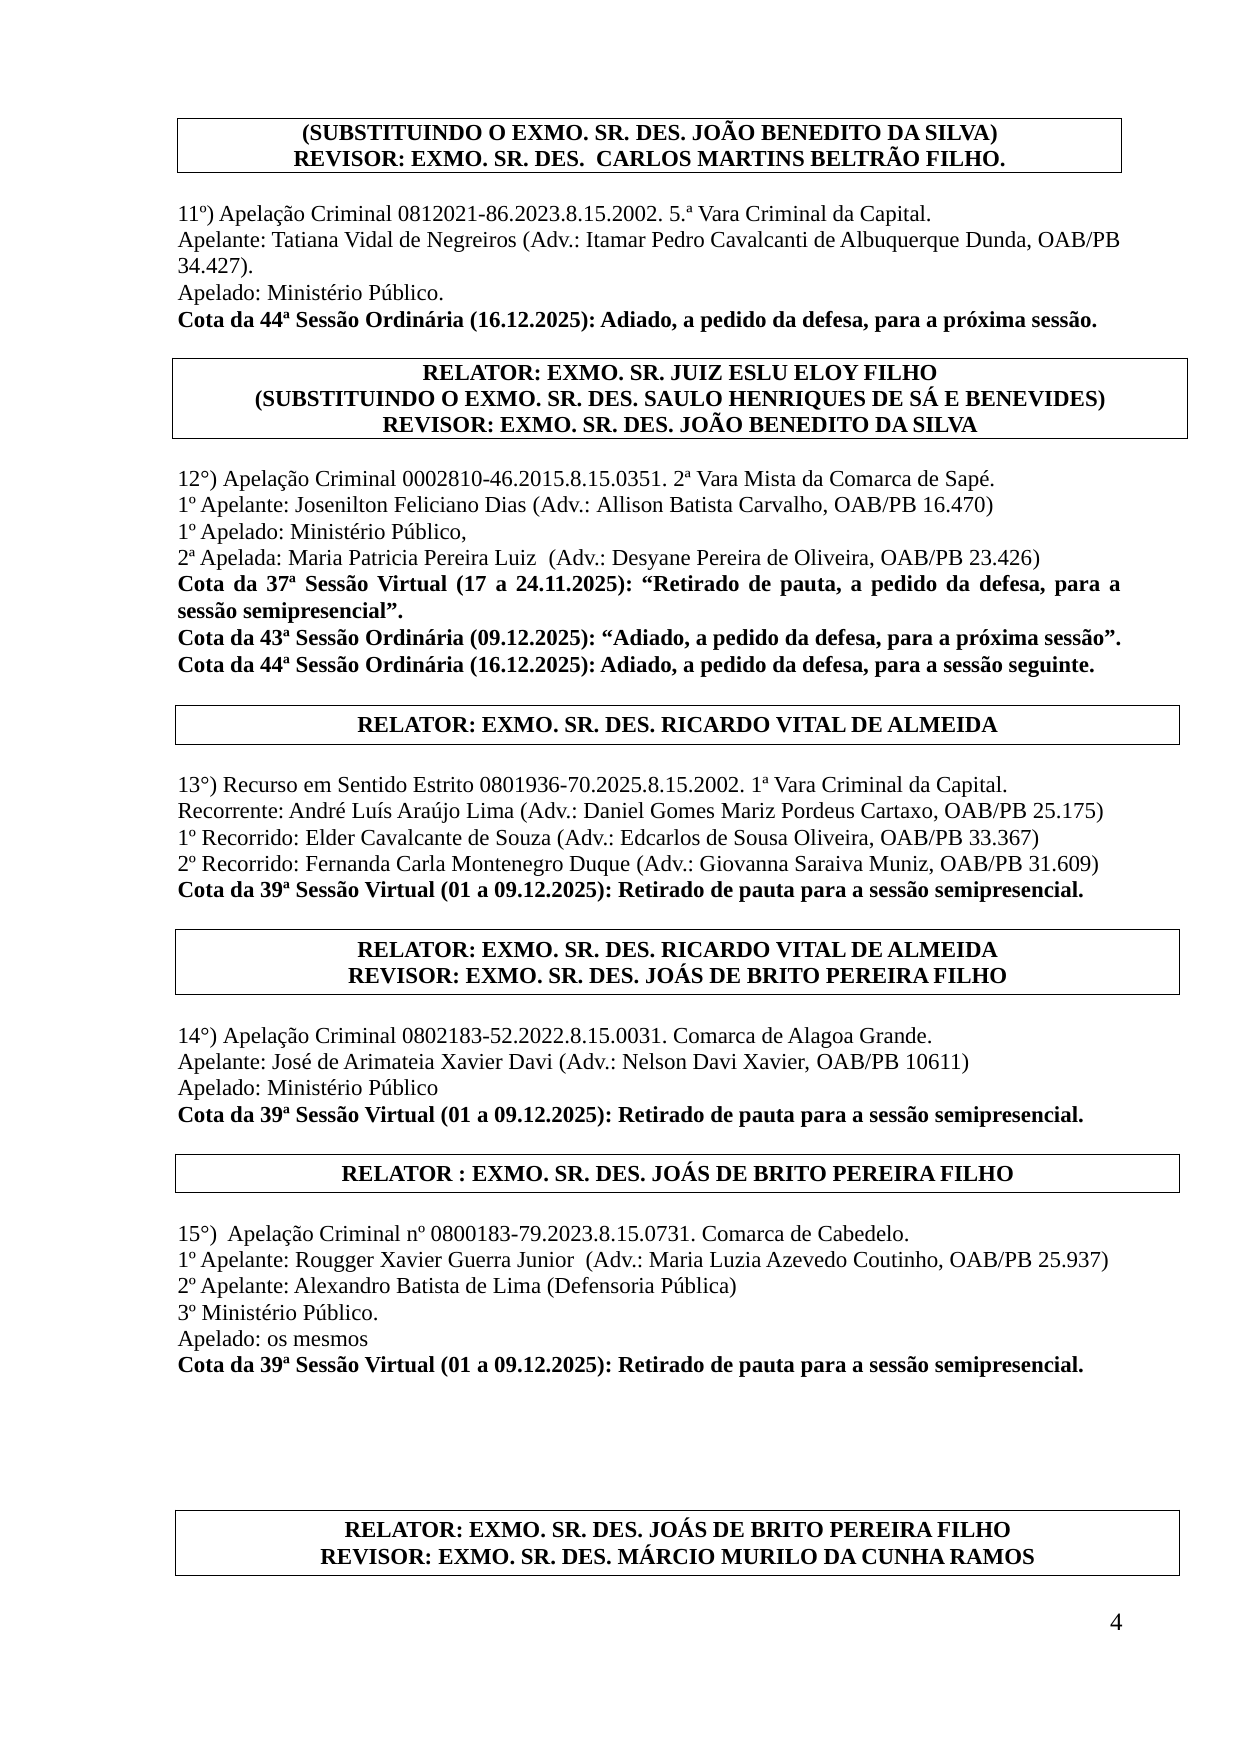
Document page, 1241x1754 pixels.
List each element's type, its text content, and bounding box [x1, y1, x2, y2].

table_header RELATOR : EXMO. SR. DES. JOÁS DE BRITO PEREIRA FILHO [176, 1155, 1179, 1192]
table_header RELATOR: EXMO. SR. DES. RICARDO VITAL DE ALMEIDA REVISOR: EXMO. SR. DES. JOÁS DE BRITO PEREIRA FILHO [176, 930, 1179, 994]
text Cota da 39ª Sessão Virtual (01 a 09.12.2025): Retirado de pauta para a sessão semipresencial. [177, 1351, 1122, 1378]
text Cota da 39ª Sessão Virtual (01 a 09.12.2025): Retirado de pauta para a sessão semipresencial. [177, 876, 1122, 903]
text 1º Apelado: Ministério Público, [177, 518, 1122, 544]
text 1º Apelante: Rougger Xavier Guerra Junior (Adv.: Maria Luzia Azevedo Coutinho, OAB/PB 25.937) [177, 1246, 1122, 1272]
text Cota da 43ª Sessão Ordinária (09.12.2025): “Adiado, a pedido da defesa, para a próxima sessão”. [177, 624, 1122, 650]
text Cota da 44ª Sessão Ordinária (16.12.2025): Adiado, a pedido da defesa, para a sessão seguinte. [177, 651, 1122, 677]
text Cota da 44ª Sessão Ordinária (16.12.2025): Adiado, a pedido da defesa, para a próxima sessão. [177, 306, 1122, 332]
text (SUBSTITUINDO O EXMO. SR. DES. JOÃO BENEDITO DA SILVA) [178, 119, 1121, 144]
text 1º Recorrido: Elder Cavalcante de Souza (Adv.: Edcarlos de Sousa Oliveira, OAB/PB 33.367) [177, 824, 1122, 850]
text Cota da 39ª Sessão Virtual (01 a 09.12.2025): Retirado de pauta para a sessão semipresencial. [177, 1101, 1122, 1127]
text Apelado: os mesmos [177, 1325, 1122, 1351]
text 12°) Apelação Criminal 0002810-46.2015.8.15.0351. 2ª Vara Mista da Comarca de Sapé. [177, 465, 1122, 491]
text 14°) Apelação Criminal 0802183-52.2022.8.15.0031. Comarca de Alagoa Grande. [177, 1022, 1122, 1048]
text Apelante: José de Arimateia Xavier Davi (Adv.: Nelson Davi Xavier, OAB/PB 10611) [177, 1048, 1122, 1074]
text 1º Apelante: Josenilton Feliciano Dias (Adv.: Allison Batista Carvalho, OAB/PB 16.470) [177, 491, 1122, 518]
text 2º Apelante: Alexandro Batista de Lima (Defensoria Pública) [177, 1272, 1122, 1299]
table_header RELATOR: EXMO. SR. DES. RICARDO VITAL DE ALMEIDA [176, 706, 1179, 743]
text 2ª Apelada: Maria Patricia Pereira Luiz (Adv.: Desyane Pereira de Oliveira, OAB/PB 23.426) [177, 544, 1122, 570]
text Apelado: Ministério Público [177, 1074, 1122, 1101]
table_header RELATOR: EXMO. SR. JUIZ ESLU ELOY FILHO (SUBSTITUINDO O EXMO. SR. DES. SAULO HENRIQUES DE SÁ E BENEVIDES) REVISOR: EXMO. SR. DES. JOÃO BENEDITO DA SILVA [173, 359, 1187, 438]
text Apelante: Tatiana Vidal de Negreiros (Adv.: Itamar Pedro Cavalcanti de Albuquerque Dunda, OAB/PB 34.427). [177, 226, 1122, 279]
text 15°) Apelação Criminal nº 0800183-79.2023.8.15.0731. Comarca de Cabedelo. [177, 1220, 1122, 1246]
text Cota da 37ª Sessão Virtual (17 a 24.11.2025): “Retirado de pauta, a pedido da defesa, para a sessão semipresencial”. [177, 570, 1122, 623]
text 3º Ministério Público. [177, 1299, 1122, 1325]
text Apelado: Ministério Público. [177, 279, 1122, 305]
table_header RELATOR: EXMO. SR. DES. JOÁS DE BRITO PEREIRA FILHO REVISOR: EXMO. SR. DES. MÁRCIO MURILO DA CUNHA RAMOS [176, 1511, 1179, 1575]
text 11º) Apelação Criminal 0812021-86.2023.8.15.2002. 5.ª Vara Criminal da Capital. [177, 200, 1122, 226]
text REVISOR: EXMO. SR. DES. CARLOS MARTINS BELTRÃO FILHO. [178, 144, 1121, 172]
text 2º Recorrido: Fernanda Carla Montenegro Duque (Adv.: Giovanna Saraiva Muniz, OAB/PB 31.609) [177, 850, 1122, 876]
text Recorrente: André Luís Araújo Lima (Adv.: Daniel Gomes Mariz Pordeus Cartaxo, OAB/PB 25.175) [177, 797, 1122, 824]
text 13°) Recurso em Sentido Estrito 0801936-70.2025.8.15.2002. 1ª Vara Criminal da Capital. [177, 771, 1122, 797]
